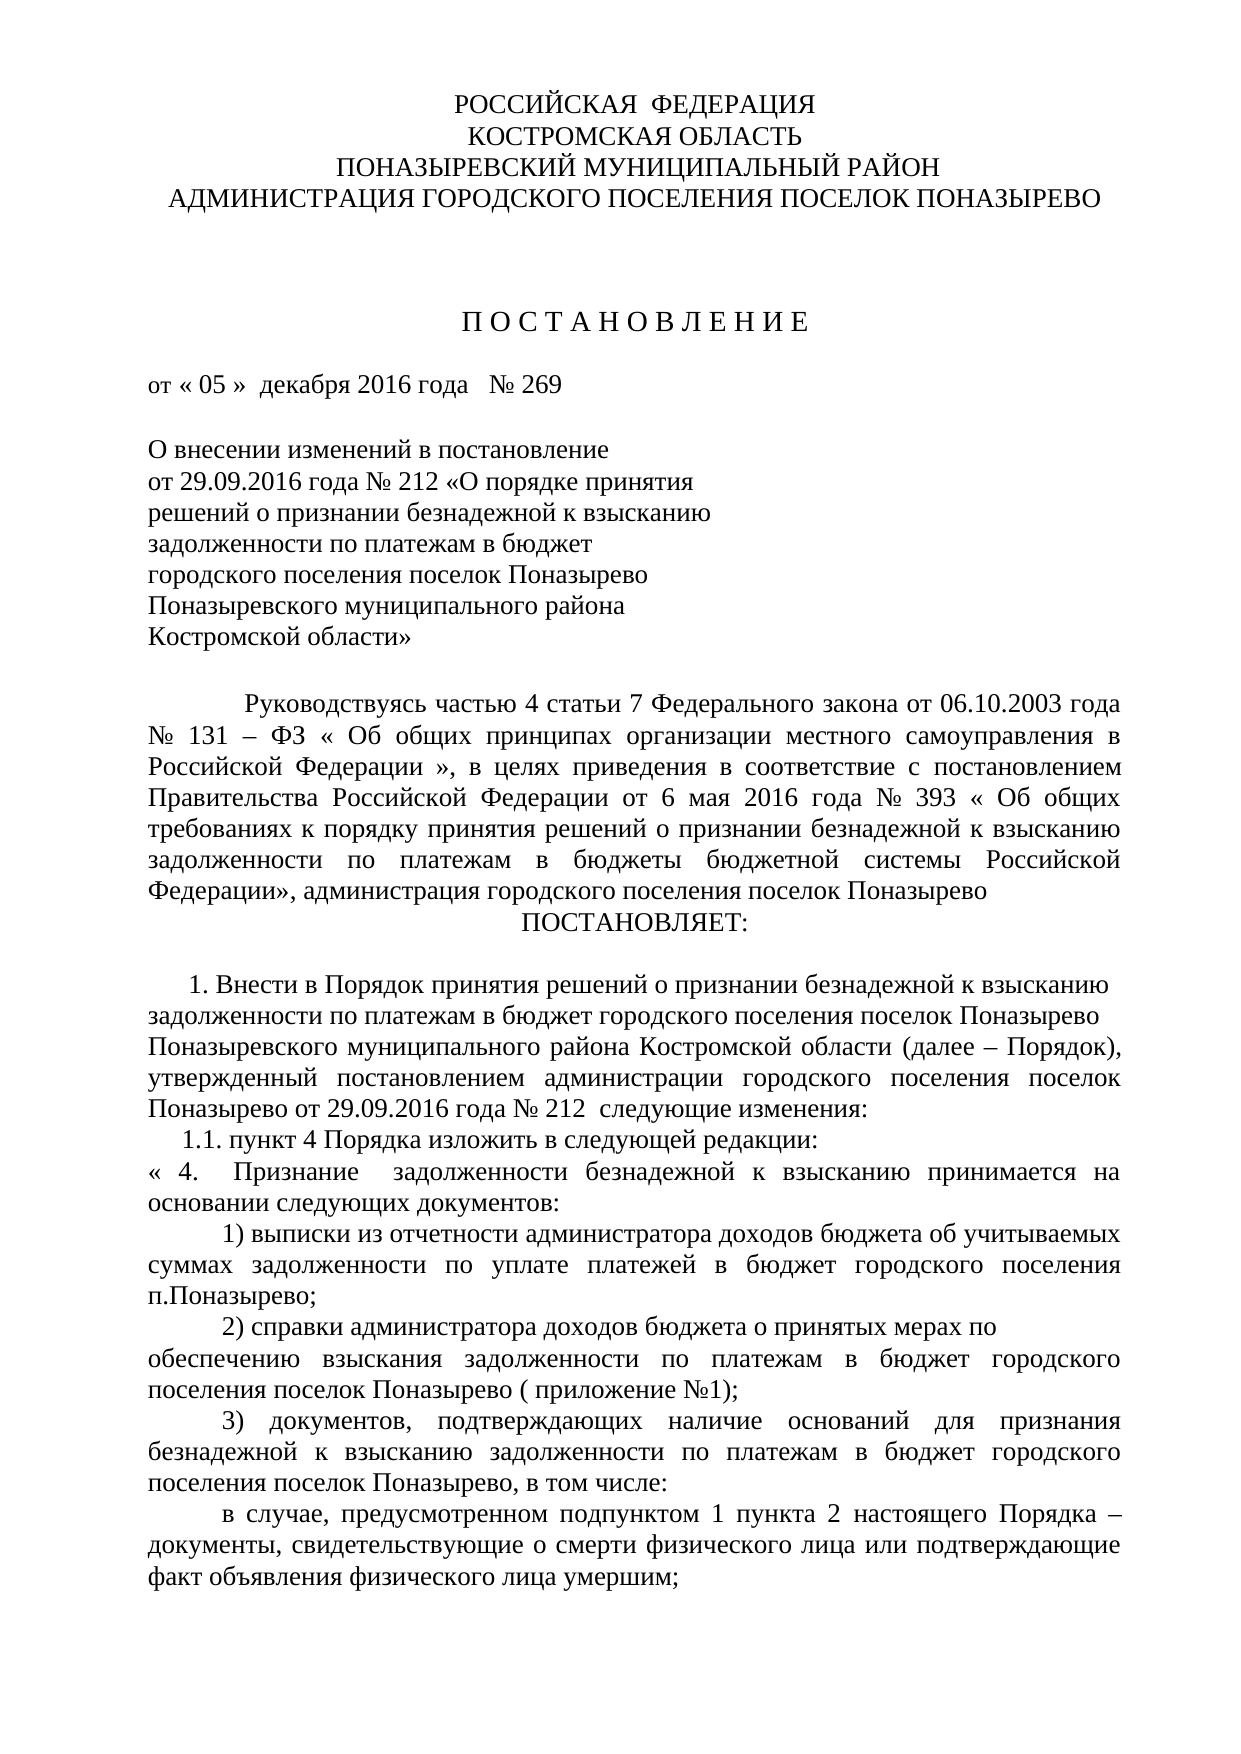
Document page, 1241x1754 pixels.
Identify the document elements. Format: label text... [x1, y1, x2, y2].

text городского поселения поселок Поназырево [148, 558, 1122, 589]
text 1) выписки из отчетности администратора доходов бюджета об учитываемых суммах задолженности по уплате платежей в бюджет городского поселения п.Поназырево; [148, 1217, 1122, 1311]
text задолженности по платежам в бюджет городского поселения поселок Поназырево [148, 999, 1122, 1030]
text от « 05 » декабря 2016 года № 269 [148, 367, 1122, 400]
text 1. Внести в Порядок принятия решений о признании безнадежной к взысканию [148, 968, 1122, 999]
text от 29.09.2016 года № 212 «О порядке принятия [148, 465, 1122, 496]
text 3) документов, подтверждающих наличие оснований для признания безнадежной к взысканию задолженности по платежам в бюджет городского поселения поселок Поназырево, в том числе: [148, 1404, 1122, 1497]
text КОСТРОМСКАЯ ОБЛАСТЬ [148, 120, 1122, 151]
text ПОНАЗЫРЕВСКИЙ МУНИЦИПАЛЬНЫЙ РАЙОН [148, 151, 1122, 182]
text 2) справки администратора доходов бюджета о принятых мерах по [148, 1311, 1122, 1342]
text П О С Т А Н О В Л Е Н И Е [148, 304, 1122, 338]
text обеспечению взыскания задолженности по платежам в бюджет городского поселения поселок Поназырево ( приложение №1); [148, 1342, 1122, 1404]
text Поназыревского муниципального района Костромской области (далее – Порядок), утвержденный постановлением администрации городского поселения поселок Поназырево от 29.09.2016 года № 212 следующие изменения: [148, 1030, 1122, 1124]
text Костромской области» [148, 621, 1122, 652]
text Поназыревского муниципального района [148, 589, 1122, 621]
text « 4. Признание задолженности безнадежной к взысканию принимается на основании следующих документов: [148, 1155, 1122, 1217]
text в случае, предусмотренном подпунктом 1 пункта 2 настоящего Порядка – документы, свидетельствующие о смерти физического лица или подтверждающие факт объявления физического лица умершим; [148, 1497, 1122, 1591]
text решений о признании безнадежной к взысканию [148, 496, 1122, 527]
text задолженности по платежам в бюджет [148, 527, 1122, 558]
text ПОСТАНОВЛЯЕТ: [148, 906, 1122, 937]
text РОССИЙСКАЯ ФЕДЕРАЦИЯ [148, 89, 1122, 120]
text О внесении изменений в постановление [148, 434, 1122, 465]
text АДМИНИСТРАЦИЯ ГОРОДСКОГО ПОСЕЛЕНИЯ ПОСЕЛОК ПОНАЗЫРЕВО [148, 182, 1122, 213]
text 1.1. пункт 4 Порядка изложить в следующей редакции: [148, 1124, 1122, 1155]
text Руководствуясь частью 4 статьи 7 Федерального закона от 06.10.2003 года № 131 – ФЗ « Об общих принципах организации местного самоуправления в Российской Федерации », в целях приведения в соответствие с постановлением Правительства Российской Федерации от 6 мая 2016 года № 393 « Об общих требованиях к порядку принятия решений о признании безнадежной к взысканию задолженности по платежам в бюджеты бюджетной системы Российской Федерации», администрация городского поселения поселок Поназырево [148, 685, 1122, 906]
